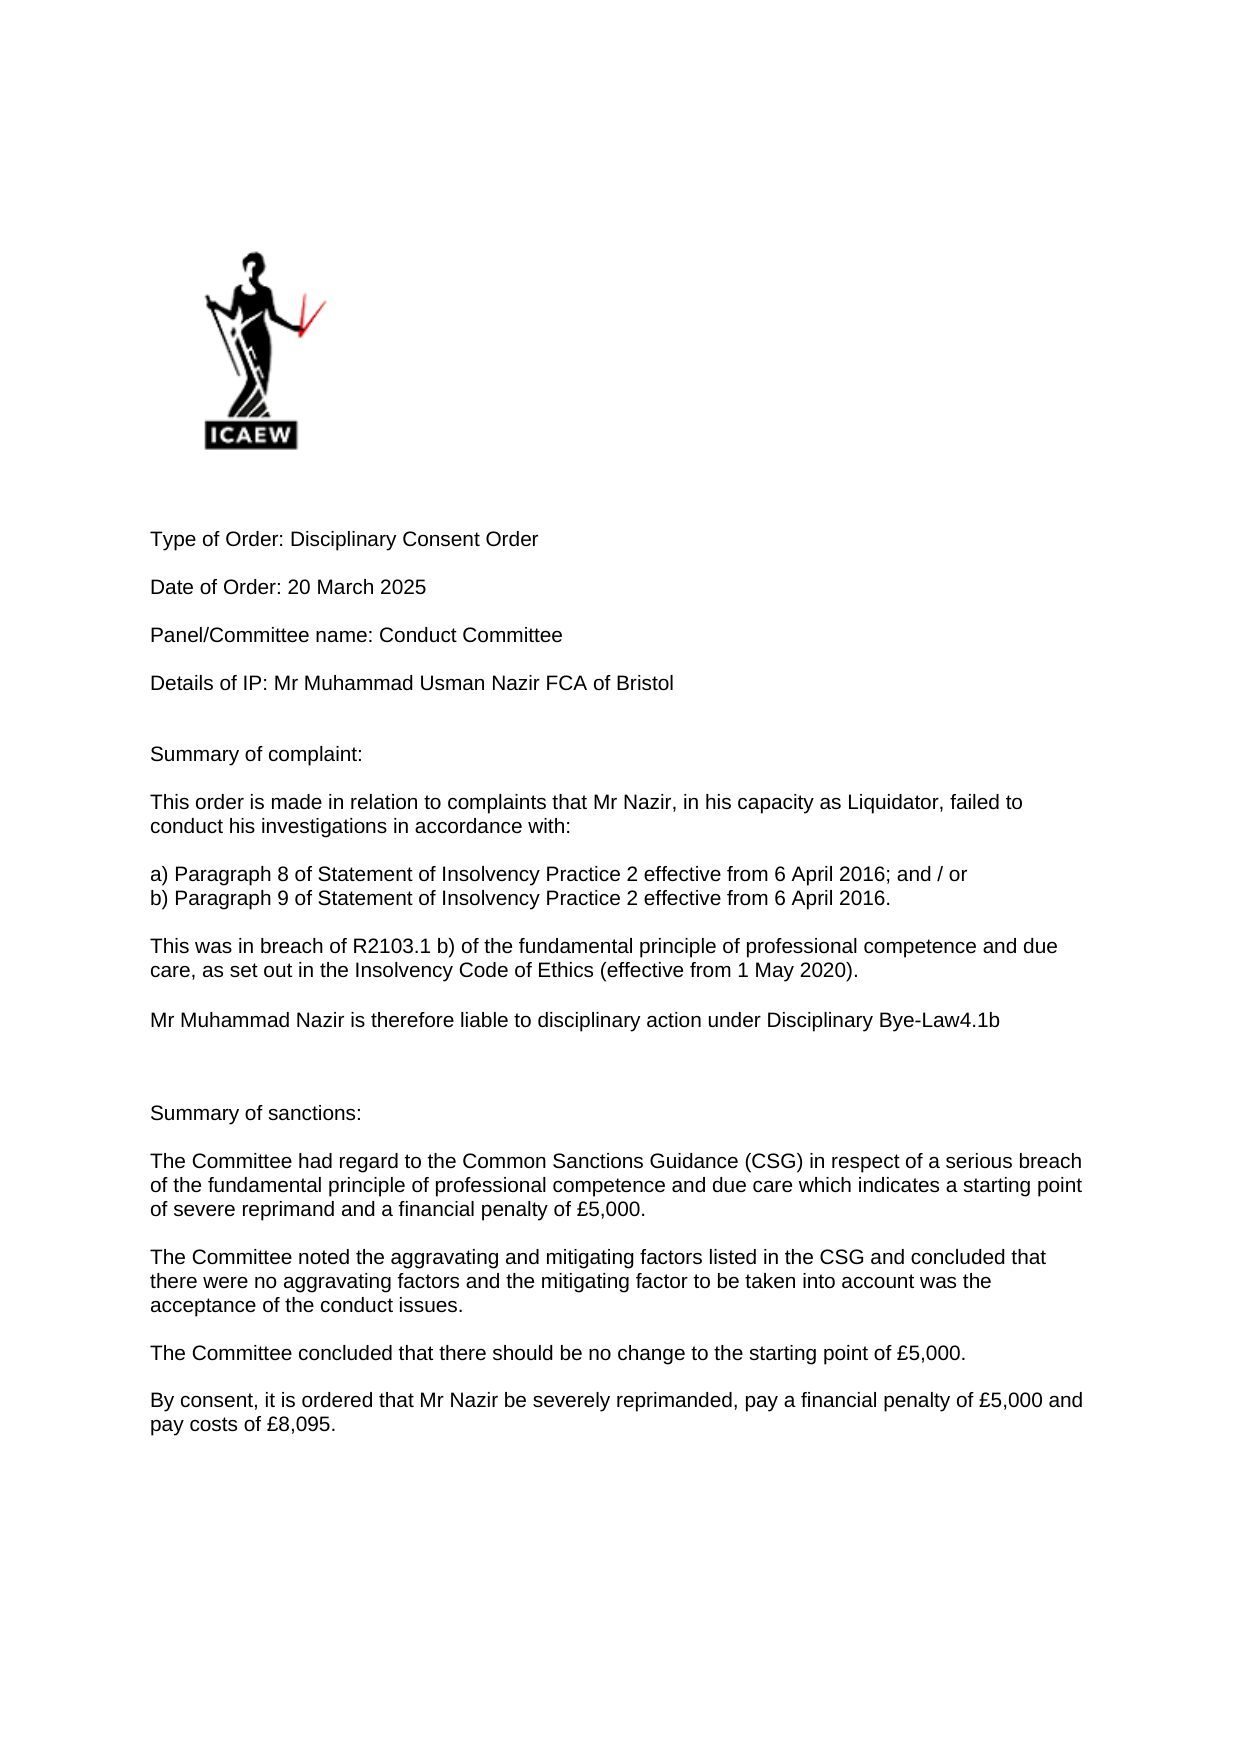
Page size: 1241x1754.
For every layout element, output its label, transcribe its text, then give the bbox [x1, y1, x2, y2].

text Details of IP: Mr Muhammad Usman Nazir FCA of Bristol [150, 670, 1090, 694]
text The Committee noted the aggravating and mitigating factors listed in the CSG and concluded that there were no aggravating factors and the mitigating factor to be taken into account was the acceptance of the conduct issues. [150, 1244, 1090, 1316]
text Summary of sanctions: [150, 1101, 1090, 1125]
text Date of Order: 20 March 2025 [150, 574, 1090, 598]
text The Committee had regard to the Common Sanctions Guidance (CSG) in respect of a serious breach of the fundamental principle of professional competence and due care which indicates a starting point of severe reprimand and a financial penalty of £5,000. [150, 1149, 1090, 1221]
text Summary of complaint: [150, 742, 1090, 766]
text This was in breach of R2103.1 b) of the fundamental principle of professional competence and due care, as set out in the Insolvency Code of Ethics (effective from 1 May 2020). [150, 934, 1090, 982]
text b) Paragraph 9 of Statement of Insolvency Practice 2 effective from 6 April 2016. [150, 886, 1090, 910]
text This order is made in relation to complaints that Mr Nazir, in his capacity as Liquidator, failed to conduct his investigations in accordance with: [150, 790, 1090, 838]
text By consent, it is ordered that Mr Nazir be severely reprimanded, pay a financial penalty of £5,000 and pay costs of £8,095. [150, 1388, 1090, 1436]
text The Committee concluded that there should be no change to the starting point of £5,000. [150, 1340, 1090, 1364]
text Type of Order: Disciplinary Consent Order [150, 527, 1090, 551]
text Panel/Committee name: Conduct Committee [150, 622, 1090, 646]
text Mr Muhammad Nazir is therefore liable to disciplinary action under Disciplinary Bye-Law4.1b [150, 1008, 1090, 1032]
text a) Paragraph 8 of Statement of Insolvency Practice 2 effective from 6 April 2016; and / or [150, 862, 1090, 886]
